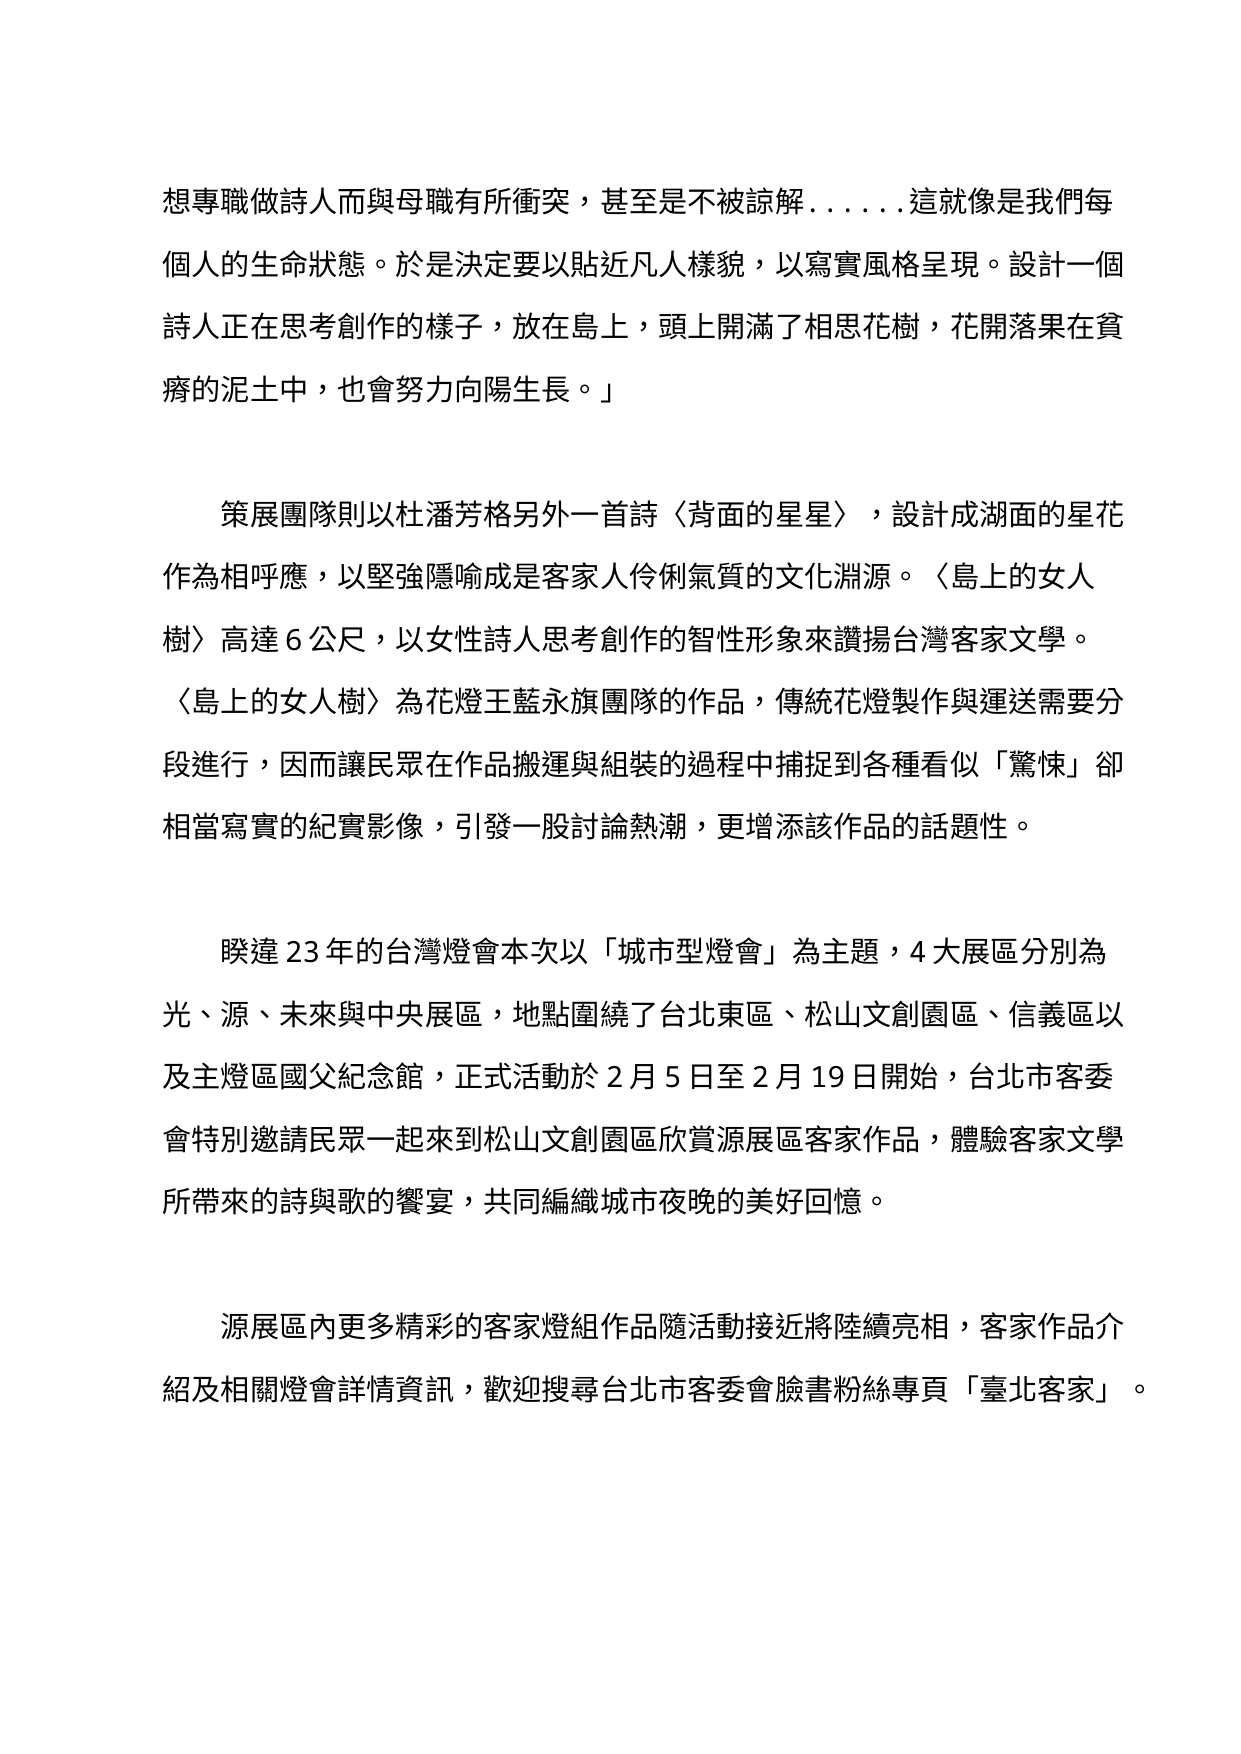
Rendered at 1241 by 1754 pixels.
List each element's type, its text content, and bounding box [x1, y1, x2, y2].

text 策展團隊則以杜潘芳格另外一首詩〈背面的星星〉，設計成湖面的星花作為相呼應，以堅強隱喻成是客家人伶俐氣質的文化淵源。〈島上的女人樹〉高達6公尺，以女性詩人思考創作的智性形象來讚揚台灣客家文學。〈島上的女人樹〉為花燈王藍永旗團隊的作品，傳統花燈製作與運送需要分段進行，因而讓民眾在作品搬運與組裝的過程中捕捉到各種看似「驚悚」卻相當寫實的紀實影像，引發一股討論熱潮，更增添該作品的話題性。 [162, 471, 1128, 846]
text 源展區內更多精彩的客家燈組作品隨活動接近將陸續亮相，客家作品介紹及相關燈會詳情資訊，歡迎搜尋台北市客委會臉書粉絲專頁「臺北客家」。 [162, 1283, 1128, 1408]
text 想專職做詩人而與母職有所衝突，甚至是不被諒解......這就像是我們每個人的生命狀態。於是決定要以貼近凡人樣貌，以寫實風格呈現。設計一個詩人正在思考創作的樣子，放在島上，頭上開滿了相思花樹，花開落果在貧瘠的泥土中，也會努力向陽生長。」 [162, 158, 1128, 408]
text 睽違23年的台灣燈會本次以「城市型燈會」為主題，4大展區分別為光、源、未來與中央展區，地點圍繞了台北東區、松山文創園區、信義區以及主燈區國父紀念館，正式活動於2月5日至2月19日開始，台北市客委會特別邀請民眾一起來到松山文創園區欣賞源展區客家作品，體驗客家文學所帶來的詩與歌的饗宴，共同編織城市夜晚的美好回憶。 [162, 908, 1128, 1221]
